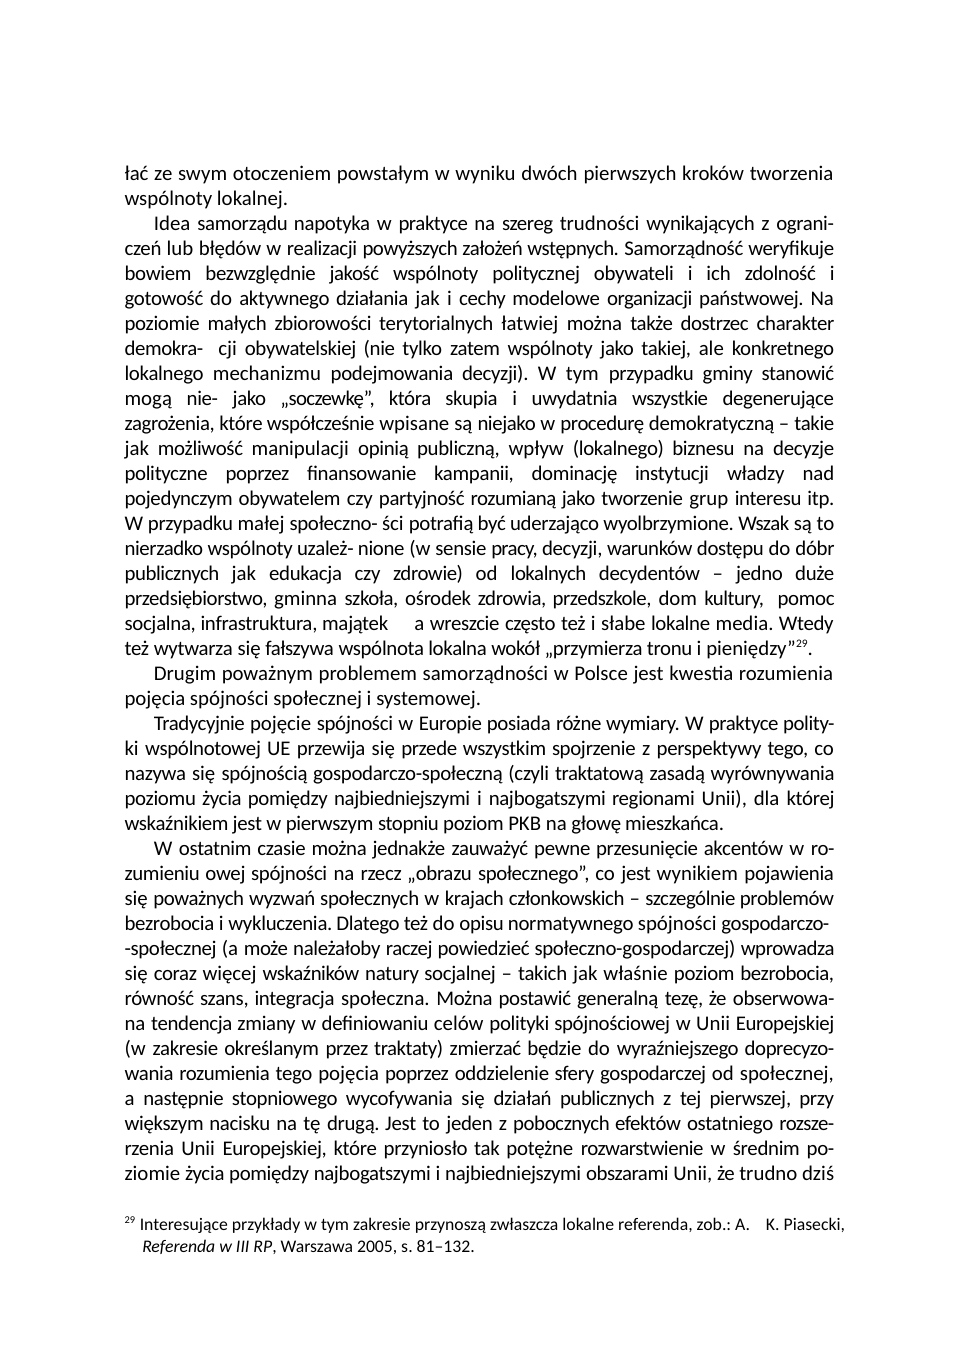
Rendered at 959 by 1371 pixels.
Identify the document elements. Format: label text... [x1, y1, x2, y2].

text Drugim poważnym problemem samorządności w Polsce jest kwestia rozumienia pojęcia spójności społecznej i systemowej. [124, 661, 834, 711]
text Idea samorządu napotyka w praktyce na szereg trudności wynikających z ograni- czeń lub błędów w realizacji powyższych założeń wstępnych. Samorządność weryfikuje bowiem bezwzględnie jakość wspólnoty politycznej obywateli i ich zdolność i gotowość do aktywnego działania jak i cechy modelowe organizacji państwowej. Na poziomie małych zbiorowości terytorialnych łatwiej można także dostrzec charakter demokra- cji obywatelskiej (nie tylko zatem wspólnoty jako takiej, ale konkretnego lokalnego mechanizmu podejmowania decyzji). W tym przypadku gminy stanowić mogą nie- jako „soczewkę”, która skupia i uwydatnia wszystkie degenerujące zagrożenia, które współcześnie wpisane są niejako w procedurę demokratyczną – takie jak możliwość manipulacji opinią publiczną, wpływ (lokalnego) biznesu na decyzje polityczne poprzez finansowanie kampanii, dominację instytucji władzy nad pojedynczym obywatelem czy partyjność rozumianą jako tworzenie grup interesu itp. W przypadku małej społeczno- ści potrafią być uderzająco wyolbrzymione. Wszak są to nierzadko wspólnoty uzależ- nione (w sensie pracy, decyzji, warunków dostępu do dóbr publicznych jak edukacja czy zdrowie) od lokalnych decydentów – jedno duże przedsiębiorstwo, gminna szkoła, ośrodek zdrowia, przedszkole, dom kultury, pomoc socjalna, infrastruktura, majątek a wreszcie często też i słabe lokalne media. Wtedy też wytwarza się fałszywa wspólnota lokalna wokół „przymierza tronu i pieniędzy”29. [124, 211, 834, 661]
text łać ze swym otoczeniem powstałym w wyniku dwóch pierwszych kroków tworzenia wspólnoty lokalnej. [124, 161, 834, 211]
text 29 Interesujące przykłady w tym zakresie przynoszą zwłaszcza lokalne referenda, zob.: A. K. Piasecki, [124, 1214, 883, 1235]
text -społecznej (a może należałoby raczej powiedzieć społeczno-gospodarczej) wprowadza się coraz więcej wskaźników natury socjalnej – takich jak właśnie poziom bezrobocia, równość szans, integracja społeczna. Można postawić generalną tezę, że obserwowa- na tendencja zmiany w definiowaniu celów polityki spójnościowej w Unii Europejskiej (w zakresie określanym przez traktaty) zmierzać będzie do wyraźniejszego doprecyzo- wania rozumienia tego pojęcia poprzez oddzielenie sfery gospodarczej od społecznej, a następnie stopniowego wycofywania się działań publicznych z tej pierwszej, przy większym nacisku na tę drugą. Jest to jeden z pobocznych efektów ostatniego rozsze- rzenia Unii Europejskiej, które przyniosło tak potężne rozwarstwienie w średnim po- ziomie życia pomiędzy najbogatszymi i najbiedniejszymi obszarami Unii, że trudno dziś [124, 936, 834, 1186]
text W ostatnim czasie można jednakże zauważyć pewne przesunięcie akcentów w ro- zumieniu owej spójności na rzecz „obrazu społecznego”, co jest wynikiem pojawienia się poważnych wyzwań społecznych w krajach członkowskich – szczególnie problemów bezrobocia i wykluczenia. Dlatego też do opisu normatywnego spójności gospodarczo- [124, 836, 834, 936]
text Tradycyjnie pojęcie spójności w Europie posiada różne wymiary. W praktyce polity- ki wspólnotowej UE przewija się przede wszystkim spojrzenie z perspektywy tego, co nazywa się spójnością gospodarczo-społeczną (czyli traktatową zasadą wyrównywania poziomu życia pomiędzy najbiedniejszymi i najbogatszymi regionami Unii), dla której wskaźnikiem jest w pierwszym stopniu poziom PKB na głowę mieszkańca. [124, 711, 834, 836]
text Referenda w III RP, Warszawa 2005, s. 81–132. [142, 1235, 883, 1257]
